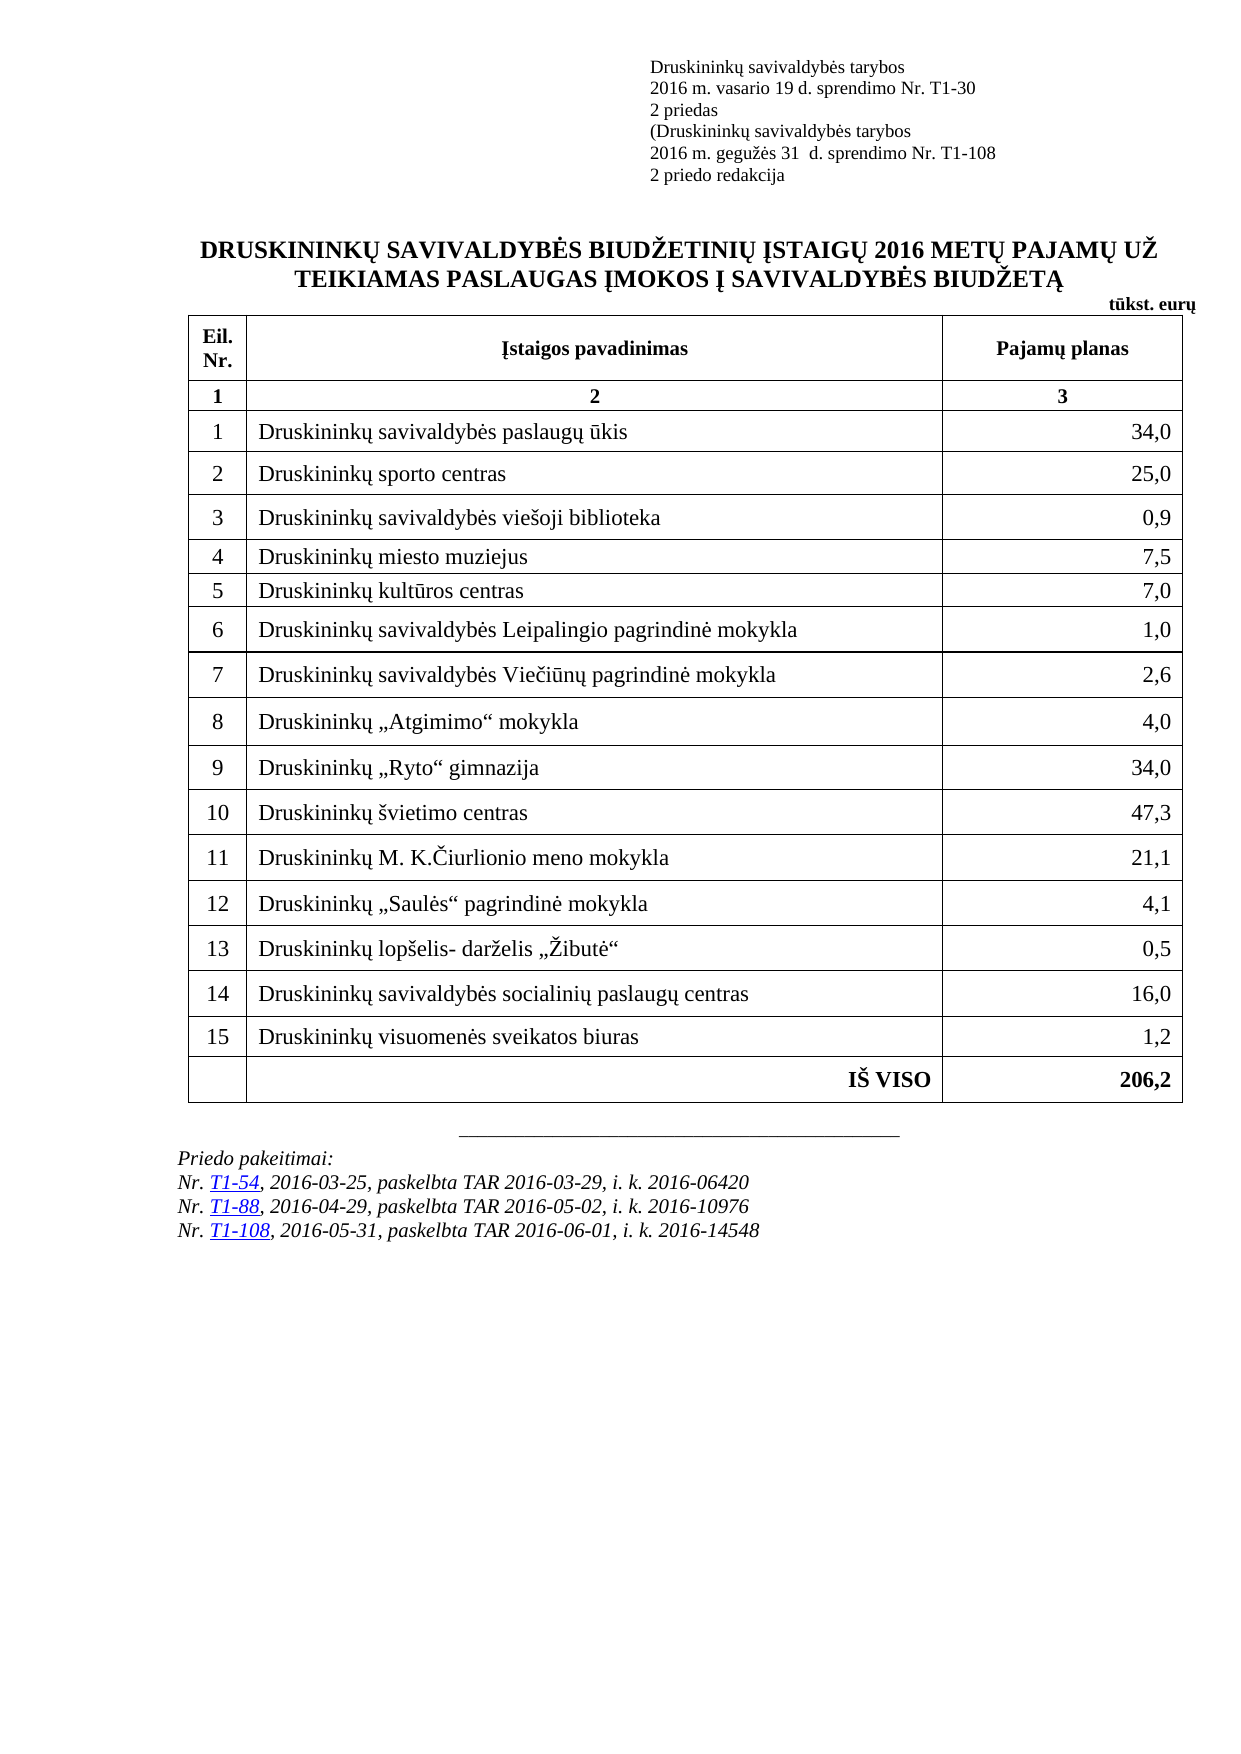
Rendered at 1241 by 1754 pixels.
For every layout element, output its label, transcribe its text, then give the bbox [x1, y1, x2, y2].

text Nr. T1-54, 2016-03-25, paskelbta TAR 2016-03-29, i. k. 2016-06420 [177, 1170, 1181, 1194]
table_cell Druskininkų savivaldybės socialinių paslaugų centras [247, 971, 942, 1016]
table_cell IŠ VISO [247, 1057, 942, 1102]
table_cell 14 [189, 971, 246, 1016]
table_cell Druskininkų savivaldybės Leipalingio pagrindinė mokykla [247, 607, 942, 651]
table_cell 0,9 [943, 495, 1182, 539]
table_header Įstaigos pavadinimas [247, 316, 942, 380]
table_cell Druskininkų „Saulės“ pagrindinė mokykla [247, 881, 942, 925]
table_cell 21,1 [943, 835, 1182, 879]
text 2 priedas [177, 99, 1181, 120]
table_cell 6 [189, 607, 246, 651]
table_cell 3 [943, 381, 1182, 410]
table_cell 0,5 [943, 926, 1182, 970]
text Nr. T1-88, 2016-04-29, paskelbta TAR 2016-05-02, i. k. 2016-10976 [177, 1194, 1181, 1218]
table_cell 13 [189, 926, 246, 970]
table_cell Druskininkų lopšelis- darželis „Žibutė“ [247, 926, 942, 970]
table_cell 12 [189, 881, 246, 925]
table_cell 16,0 [943, 971, 1182, 1016]
table_cell 206,2 [943, 1057, 1182, 1102]
table_cell 15 [189, 1017, 246, 1056]
table_cell Druskininkų švietimo centras [247, 790, 942, 834]
text (Druskininkų savivaldybės tarybos [177, 120, 1181, 142]
table_cell 25,0 [943, 452, 1182, 494]
table_cell 2 [189, 452, 246, 494]
table_cell 1,0 [943, 607, 1182, 651]
table_cell Druskininkų savivaldybės viešoji biblioteka [247, 495, 942, 539]
table_cell Druskininkų visuomenės sveikatos biuras [247, 1017, 942, 1056]
table_cell 1 [189, 381, 246, 410]
text ––––––––––––––––––––––––––––––––––––––––––––––– [177, 1124, 1181, 1146]
table_cell 7,5 [943, 540, 1182, 573]
table_cell Druskininkų „Ryto“ gimnazija [247, 746, 942, 789]
table_cell 7 [189, 653, 246, 697]
table_cell Druskininkų miesto muziejus [247, 540, 942, 573]
table_cell Druskininkų „Atgimimo“ mokykla [247, 698, 942, 745]
table_cell 7,0 [943, 574, 1182, 606]
table_cell 2 [247, 381, 942, 410]
table_cell 1,2 [943, 1017, 1182, 1056]
table_cell 4 [189, 540, 246, 573]
text 2 priedo redakcija [177, 163, 1181, 185]
table_cell [189, 1057, 246, 1102]
table_cell 34,0 [943, 411, 1182, 451]
table_cell Druskininkų kultūros centras [247, 574, 942, 606]
table_cell 2,6 [943, 653, 1182, 697]
table_cell 9 [189, 746, 246, 789]
table_cell 5 [189, 574, 246, 606]
table_header Eil. Nr. [189, 316, 246, 380]
table_cell 47,3 [943, 790, 1182, 834]
table_header Pajamų planas [943, 316, 1182, 380]
text 2016 m. vasario 19 d. sprendimo Nr. T1-30 [177, 77, 1181, 99]
table_cell Druskininkų savivaldybės paslaugų ūkis [247, 411, 942, 451]
text DRUSKININKŲ SAVIVALDYBĖS BIUDŽETINIŲ ĮSTAIGŲ 2016 METŲ PAJAMŲ UŽ TEIKIAMAS PASLAUGAS ĮMOKOS Į SAVIVALDYBĖS BIUDŽETĄ [177, 235, 1181, 293]
table_cell 11 [189, 835, 246, 879]
table_cell 4,0 [943, 698, 1182, 745]
table_cell 4,1 [943, 881, 1182, 925]
table_cell 8 [189, 698, 246, 745]
table_cell 1 [189, 411, 246, 451]
table_cell 34,0 [943, 746, 1182, 789]
table_cell 3 [189, 495, 246, 539]
table_cell Druskininkų M. K.Čiurlionio meno mokykla [247, 835, 942, 879]
table_cell Druskininkų sporto centras [247, 452, 942, 494]
table_cell Druskininkų savivaldybės Viečiūnų pagrindinė mokykla [247, 653, 942, 697]
table_cell 10 [189, 790, 246, 834]
text Priedo pakeitimai: [177, 1146, 1181, 1170]
text Nr. T1-108, 2016-05-31, paskelbta TAR 2016-06-01, i. k. 2016-14548 [177, 1218, 1181, 1242]
text Druskininkų savivaldybės tarybos [365, 56, 1181, 77]
text tūkst. eurų [177, 293, 1196, 314]
text 2016 m. gegužės 31 d. sprendimo Nr. T1-108 [177, 142, 1181, 163]
